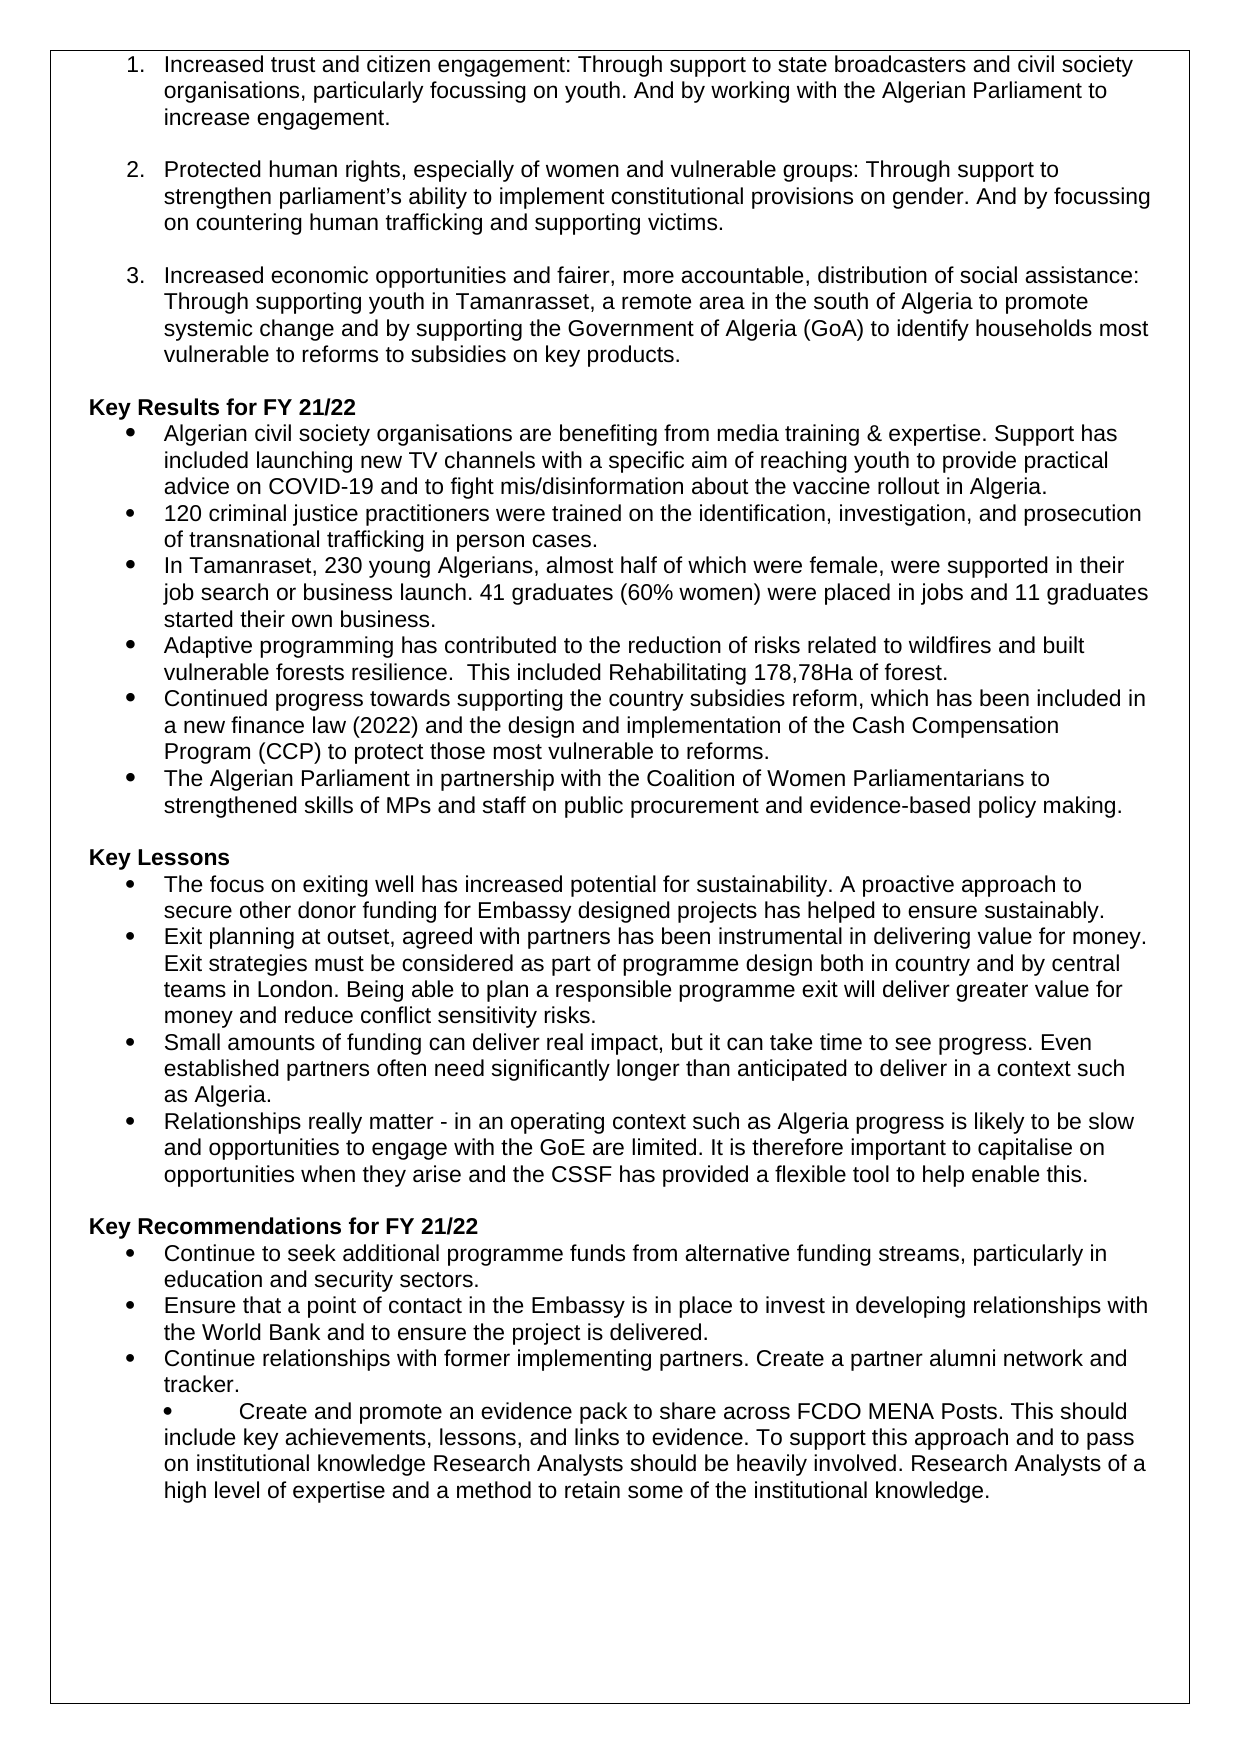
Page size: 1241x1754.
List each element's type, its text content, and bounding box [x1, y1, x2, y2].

list Create and promote an evidence pack to share across FCDO MENA Posts. This should include key achievements, lessons, and links to evidence. To support this approach and to pass on institutional knowledge Research Analysts should be heavily involved. Research Analysts of a high level of expertise and a method to retain some of the institutional knowledge. [164, 1398, 1152, 1503]
list Exit planning at outset, agreed with partners has been instrumental in delivering value for money. Exit strategies must be considered as part of programme design both in country and by central teams in London. Being able to plan a responsible programme exit will deliver greater value for money and reduce conflict sensitivity risks. [126, 923, 1152, 1029]
list Continue relationships with former implementing partners. Create a partner alumni network and tracker. [126, 1345, 1152, 1398]
list Protected human rights, especially of women and vulnerable groups: Through support to strengthen parliament’s ability to implement constitutional provisions on gender. And by focussing on countering human trafficking and supporting victims. [126, 156, 1152, 236]
list Adaptive programming has contributed to the reduction of risks related to wildfires and built vulnerable forests resilience. This included Rehabilitating 178,78Ha of forest. [126, 632, 1152, 685]
list Small amounts of funding can deliver real impact, but it can take time to see progress. Even established partners often need significantly longer than anticipated to deliver in a context such as Algeria. [126, 1029, 1152, 1108]
list 120 criminal justice practitioners were trained on the identification, investigation, and prosecution of transnational trafficking in person cases. [126, 499, 1152, 552]
text Key Recommendations for FY 21/22 [89, 1213, 1152, 1239]
list The focus on exiting well has increased potential for sustainability. A proactive approach to secure other donor funding for Embassy designed projects has helped to ensure sustainably. [126, 871, 1152, 923]
list The Algerian Parliament in partnership with the Coalition of Women Parliamentarians to strengthened skills of MPs and staff on public procurement and evidence-based policy making. [126, 765, 1152, 818]
list Continue to seek additional programme funds from alternative funding streams, particularly in education and security sectors. [126, 1239, 1152, 1292]
list Ensure that a point of contact in the Embassy is in place to invest in developing relationships with the World Bank and to ensure the project is delivered. [126, 1292, 1152, 1345]
list Relationships really matter - in an operating context such as Algeria progress is likely to be slow and opportunities to engage with the GoE are limited. It is therefore important to capitalise on opportunities when they arise and the CSSF has provided a flexible tool to help enable this. [126, 1108, 1152, 1187]
text Key Results for FY 21/22 [89, 394, 1152, 420]
list Algerian civil society organisations are benefiting from media training & expertise. Support has included launching new TV channels with a specific aim of reaching youth to provide practical advice on COVID-19 and to fight mis/disinformation about the vaccine rollout in Algeria. [126, 420, 1152, 499]
list Increased economic opportunities and fairer, more accountable, distribution of social assistance: Through supporting youth in Tamanrasset, a remote area in the south of Algeria to promote systemic change and by supporting the Government of Algeria (GoA) to identify households most vulnerable to reforms to subsidies on key products. [126, 262, 1152, 367]
list In Tamanraset, 230 young Algerians, almost half of which were female, were supported in their job search or business launch. 41 graduates (60% women) were placed in jobs and 11 graduates started their own business. [126, 552, 1152, 632]
list Increased trust and citizen engagement: Through support to state broadcasters and civil society organisations, particularly focussing on youth. And by working with the Algerian Parliament to increase engagement. [126, 51, 1152, 130]
list Continued progress towards supporting the country subsidies reform, which has been included in a new finance law (2022) and the design and implementation of the Cash Compensation Program (CCP) to protect those most vulnerable to reforms. [126, 685, 1152, 765]
text Key Lessons [89, 844, 1152, 871]
